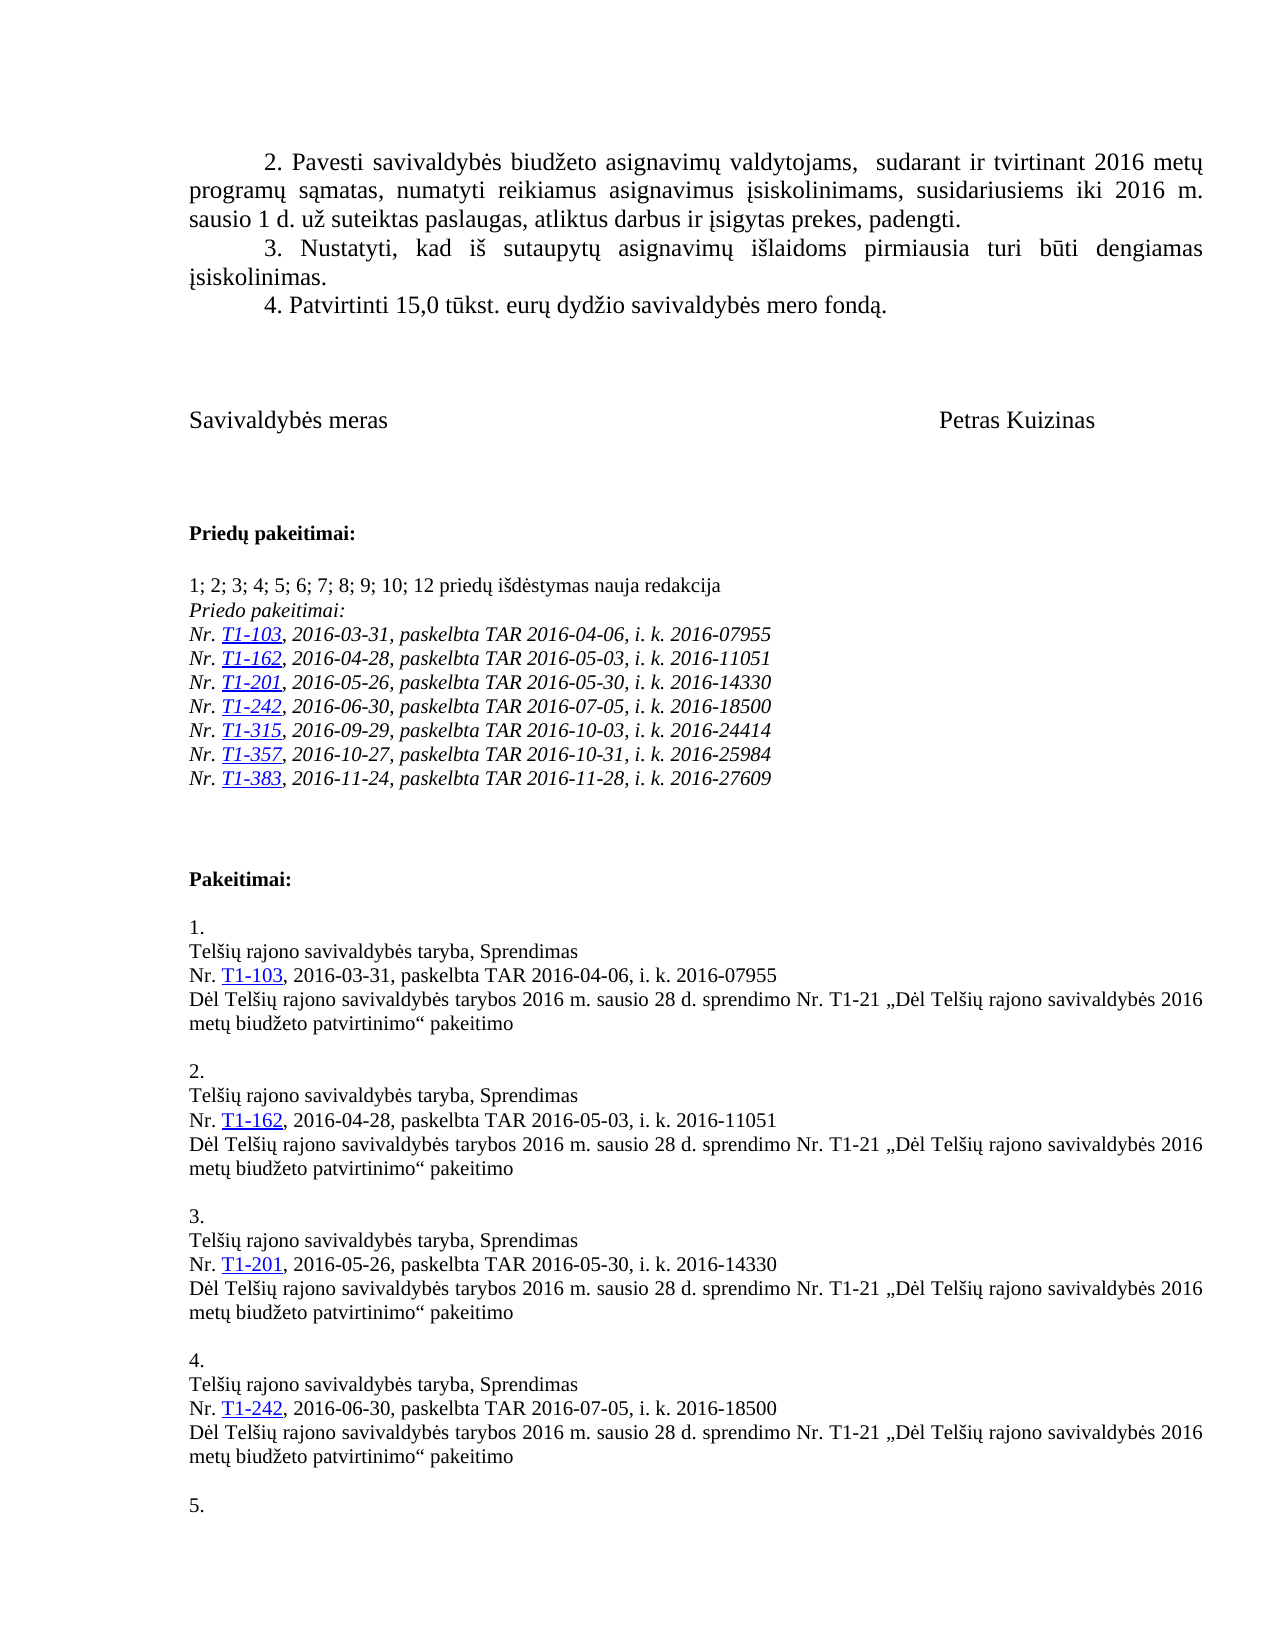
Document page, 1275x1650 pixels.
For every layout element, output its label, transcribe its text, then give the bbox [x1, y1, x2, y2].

text 2. Pavesti savivaldybės biudžeto asignavimų valdytojams, sudarant ir tvirtinant 2016 metų programų sąmatas, numatyti reikiamus asignavimus įsiskolinimams, susidariusiems iki 2016 m. sausio 1 d. už suteiktas paslaugas, atliktus darbus ir įsigytas prekes, padengti. [189, 147, 1204, 233]
text Dėl Telšių rajono savivaldybės tarybos 2016 m. sausio 28 d. sprendimo Nr. T1-21 „Dėl Telšių rajono savivaldybės 2016 metų biudžeto patvirtinimo“ pakeitimo [189, 987, 1204, 1035]
text 3. Nustatyti, kad iš sutaupytų asignavimų išlaidoms pirmiausia turi būti dengiamas įsiskolinimas. [189, 233, 1204, 291]
text Nr. T1-357, 2016-10-27, paskelbta TAR 2016-10-31, i. k. 2016-25984 [189, 742, 1204, 766]
text Telšių rajono savivaldybės taryba, Sprendimas [189, 939, 1204, 963]
text Telšių rajono savivaldybės taryba, Sprendimas [189, 1083, 1204, 1107]
text 1. [189, 915, 1204, 939]
text Telšių rajono savivaldybės taryba, Sprendimas [189, 1372, 1204, 1396]
text 3. [189, 1204, 1204, 1228]
text Nr. T1-315, 2016-09-29, paskelbta TAR 2016-10-03, i. k. 2016-24414 [189, 718, 1204, 742]
text 1; 2; 3; 4; 5; 6; 7; 8; 9; 10; 12 priedų išdėstymas nauja redakcija [189, 573, 1204, 597]
text Nr. T1-103, 2016-03-31, paskelbta TAR 2016-04-06, i. k. 2016-07955 [189, 963, 1204, 987]
text Nr. T1-201, 2016-05-26, paskelbta TAR 2016-05-30, i. k. 2016-14330 [189, 1252, 1204, 1276]
text Nr. T1-162, 2016-04-28, paskelbta TAR 2016-05-03, i. k. 2016-11051 [189, 646, 1204, 670]
text Priedų pakeitimai: [189, 521, 1204, 545]
text Nr. T1-103, 2016-03-31, paskelbta TAR 2016-04-06, i. k. 2016-07955 [189, 622, 1204, 646]
text 4. Patvirtinti 15,0 tūkst. eurų dydžio savivaldybės mero fondą. [189, 291, 1204, 319]
text Priedo pakeitimai: [189, 597, 1204, 622]
text Nr. T1-162, 2016-04-28, paskelbta TAR 2016-05-03, i. k. 2016-11051 [189, 1107, 1204, 1132]
text Nr. T1-383, 2016-11-24, paskelbta TAR 2016-11-28, i. k. 2016-27609 [189, 766, 1204, 790]
text Telšių rajono savivaldybės taryba, Sprendimas [189, 1228, 1204, 1252]
text Dėl Telšių rajono savivaldybės tarybos 2016 m. sausio 28 d. sprendimo Nr. T1-21 „Dėl Telšių rajono savivaldybės 2016 metų biudžeto patvirtinimo“ pakeitimo [189, 1420, 1204, 1468]
text Pakeitimai: [189, 867, 1204, 891]
text Nr. T1-242, 2016-06-30, paskelbta TAR 2016-07-05, i. k. 2016-18500 [189, 1396, 1204, 1420]
text Savivaldybės meras Petras Kuizinas [189, 406, 1204, 434]
text Dėl Telšių rajono savivaldybės tarybos 2016 m. sausio 28 d. sprendimo Nr. T1-21 „Dėl Telšių rajono savivaldybės 2016 metų biudžeto patvirtinimo“ pakeitimo [189, 1276, 1204, 1324]
text Dėl Telšių rajono savivaldybės tarybos 2016 m. sausio 28 d. sprendimo Nr. T1-21 „Dėl Telšių rajono savivaldybės 2016 metų biudžeto patvirtinimo“ pakeitimo [189, 1132, 1204, 1180]
text Nr. T1-201, 2016-05-26, paskelbta TAR 2016-05-30, i. k. 2016-14330 [189, 670, 1204, 694]
text 2. [189, 1059, 1204, 1083]
text 4. [189, 1348, 1204, 1372]
text Nr. T1-242, 2016-06-30, paskelbta TAR 2016-07-05, i. k. 2016-18500 [189, 694, 1204, 718]
text 5. [189, 1492, 1204, 1517]
